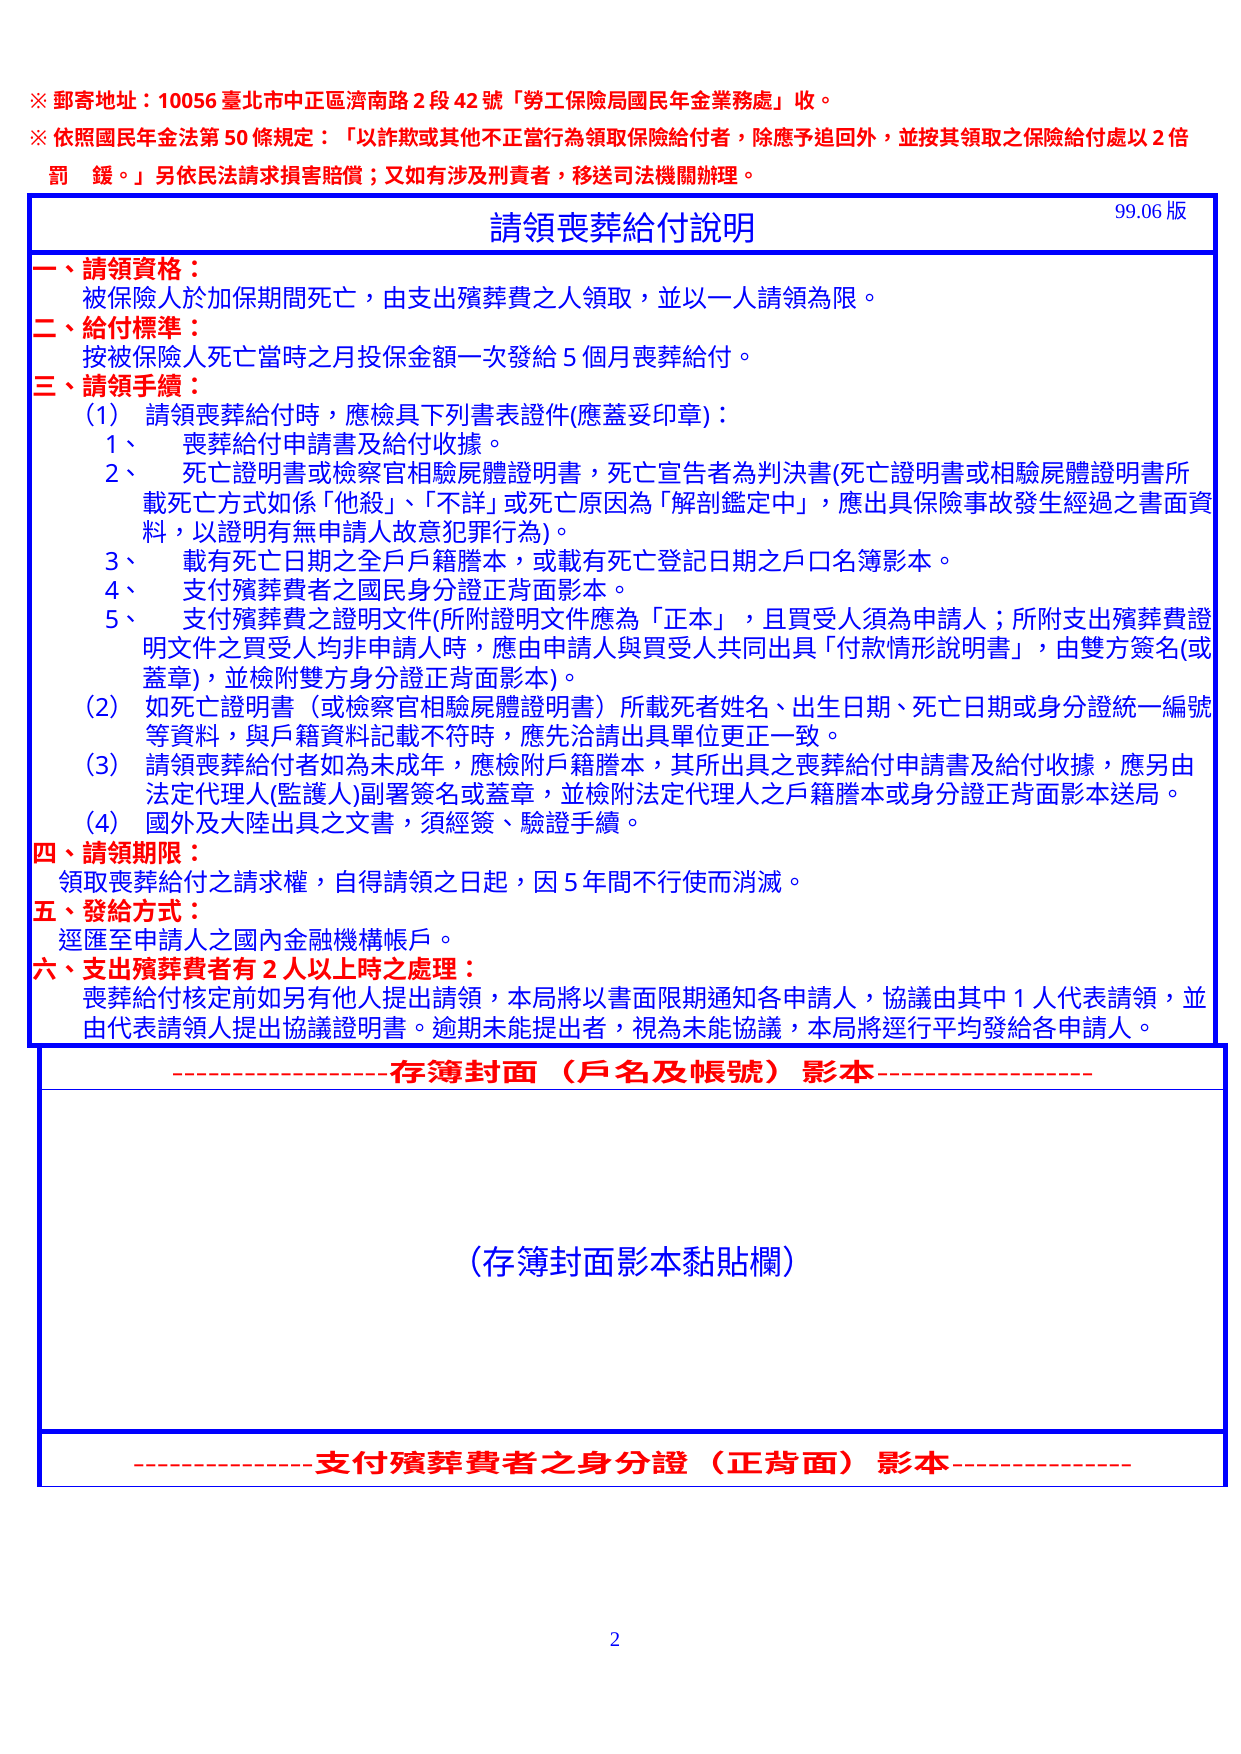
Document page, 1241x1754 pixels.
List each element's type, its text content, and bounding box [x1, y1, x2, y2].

table_header [1218, 193, 1226, 250]
table_cell ---------------支付殯葬費者之身分證（正背面）影本--------------- [42, 1434, 1223, 1486]
table_cell [30, 1048, 37, 1089]
table_header 請領喪葬給付說明 [32, 198, 1213, 250]
list 99.06版 [1115, 194, 1194, 224]
list 依照國民年金法第50條規定：「以詐欺或其他不正當行為領取保險給付者，除應予追回外，並按其領取之保險給付處以2倍罰 鍰。」另依民法請求損害賠償；又如有涉及刑責者，移送司法機關辦理。 [29, 118, 1200, 193]
table_cell [30, 1089, 37, 1429]
table_cell ------------------存簿封面（戶名及帳號）影本------------------ [42, 1048, 1223, 1089]
table_cell [1218, 250, 1226, 1043]
list 郵寄地址：10056臺北市中正區濟南路2段42號「勞工保險局國民年金業務處」收。 [29, 80, 1200, 118]
table_cell 一、請領資格： 被保險人於加保期間死亡，由支出殯葬費之人領取，並以一人請領為限。 二、給付標準： 按被保險人死亡當時之月投保金額一次發給5個月喪葬給付。 三、請領手續： 請領喪葬給付時，應檢具下列書表證件(應蓋妥印章)： 喪葬給付申請書及給付收據。 死亡證明書或檢察官相驗屍體證明書，死亡宣告者為判決書(死亡證明書或相驗屍體證明書所載死亡方式如係「他殺」、「不詳」或死亡原因為「解剖鑑定中」，應出具保險事故發生經過之書面資料，以證明有無申請人故意犯罪行為)。 載有死亡日期之全戶戶籍謄本，或載有死亡登記日期之戶口名簿影本。 支付殯葬費者之國民身分證正背面影本。 支付殯葬費之證明文件(所附證明文件應為「正本」，且買受人須為申請人；所附支出殯葬費證明文件之買受人均非申請人時，應由申請人與買受人共同出具「付款情形說明書」，由雙方簽名(或蓋章)，並檢附雙方身分證正背面影本)。 如死亡證明書（或檢察官相驗屍體證明書）所載死者姓名、出生日期、死亡日期或身分證統一編號等資料，與戶籍資料記載不符時，應先洽請出具單位更正一致。 請領喪葬給付者如為未成年，應檢附戶籍謄本，其所出具之喪葬給付申請書及給付收據，應另由法定代理人(監護人)副署簽名或蓋章，並檢附法定代理人之戶籍謄本或身分證正背面影本送局。 國外及大陸出具之文書，須經簽、驗證手續。 四、請領期限： 領取喪葬給付之請求權，自得請領之日起，因5年間不行使而消滅。 五、發給方式： 逕匯至申請人之國內金融機構帳戶。 六、支出殯葬費者有2人以上時之處理： 喪葬給付核定前如另有他人提出請領，本局將以書面限期通知各申請人，協議由其中1人代表請領，並由代表請領人提出協議證明書。逾期未能提出者，視為未能協議，本局將逕行平均發給各申請人。 [32, 255, 1213, 1043]
table_cell （存簿封面影本黏貼欄） [42, 1090, 1223, 1429]
table_cell [30, 1429, 37, 1486]
